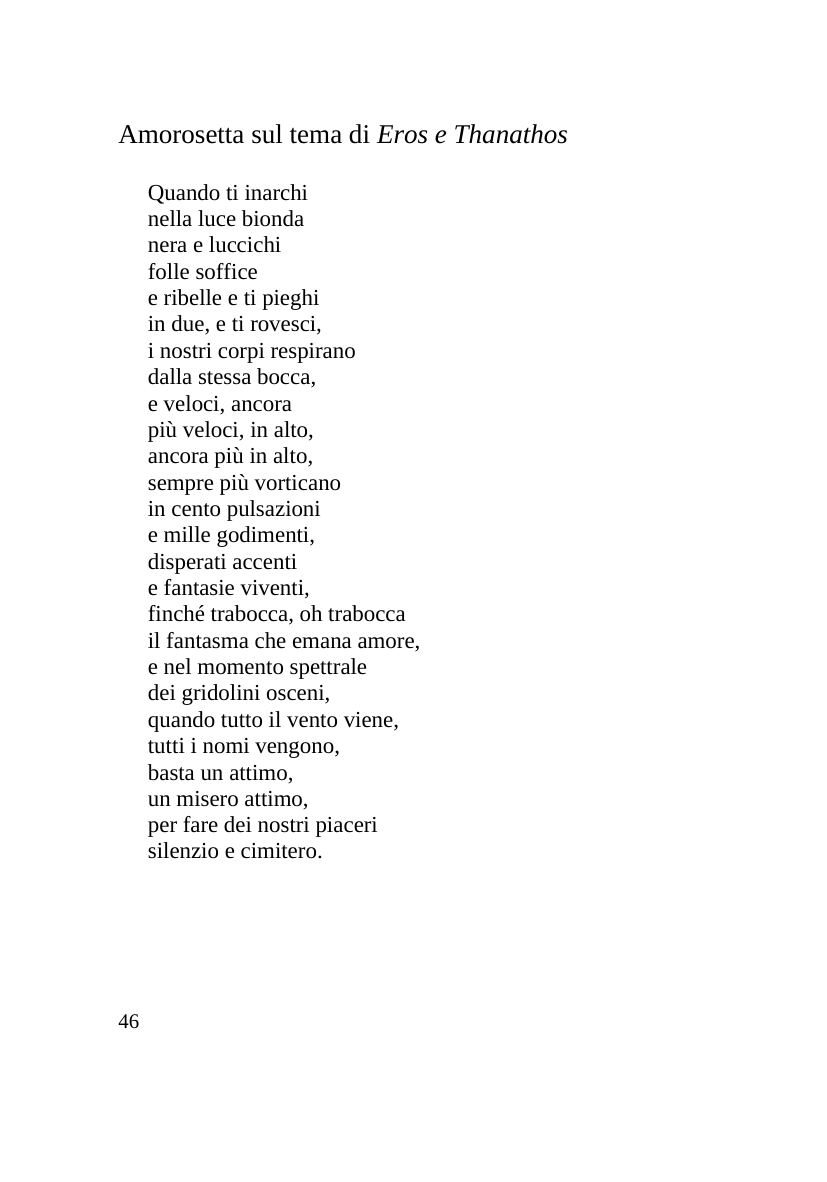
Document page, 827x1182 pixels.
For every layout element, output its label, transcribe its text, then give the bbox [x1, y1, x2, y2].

text il fantasma che emana amore, [148, 627, 709, 653]
text disperati accenti [148, 548, 709, 574]
text un misero attimo, [148, 785, 709, 811]
text folle soffice [148, 258, 709, 284]
text i nostri corpi respirano [148, 337, 709, 363]
text ancora più in alto, [148, 442, 709, 469]
text quando tutto il vento viene, [148, 706, 709, 732]
text dalla stessa bocca, [148, 363, 709, 389]
text sempre più vorticano [148, 469, 709, 495]
text e nel momento spettrale [148, 653, 709, 679]
text e fantasie viventi, [148, 574, 709, 600]
text silenzio e cimitero. [148, 838, 709, 864]
text Quando ti inarchi [148, 179, 709, 205]
text nera e luccichi [148, 231, 709, 258]
text finché trabocca, oh trabocca [148, 600, 709, 627]
text dei gridolini osceni, [148, 679, 709, 706]
text più veloci, in alto, [148, 416, 709, 442]
text per fare dei nostri piaceri [148, 811, 709, 838]
text Amorosetta sul tema di Eros e Thanathos [118, 118, 709, 149]
text in cento pulsazioni [148, 495, 709, 521]
text e mille godimenti, [148, 521, 709, 548]
text in due, e ti rovesci, [148, 311, 709, 337]
text e veloci, ancora [148, 389, 709, 416]
text tutti i nomi vengono, [148, 732, 709, 758]
text e ribelle e ti pieghi [148, 284, 709, 311]
text nella luce bionda [148, 205, 709, 231]
text basta un attimo, [148, 758, 709, 785]
